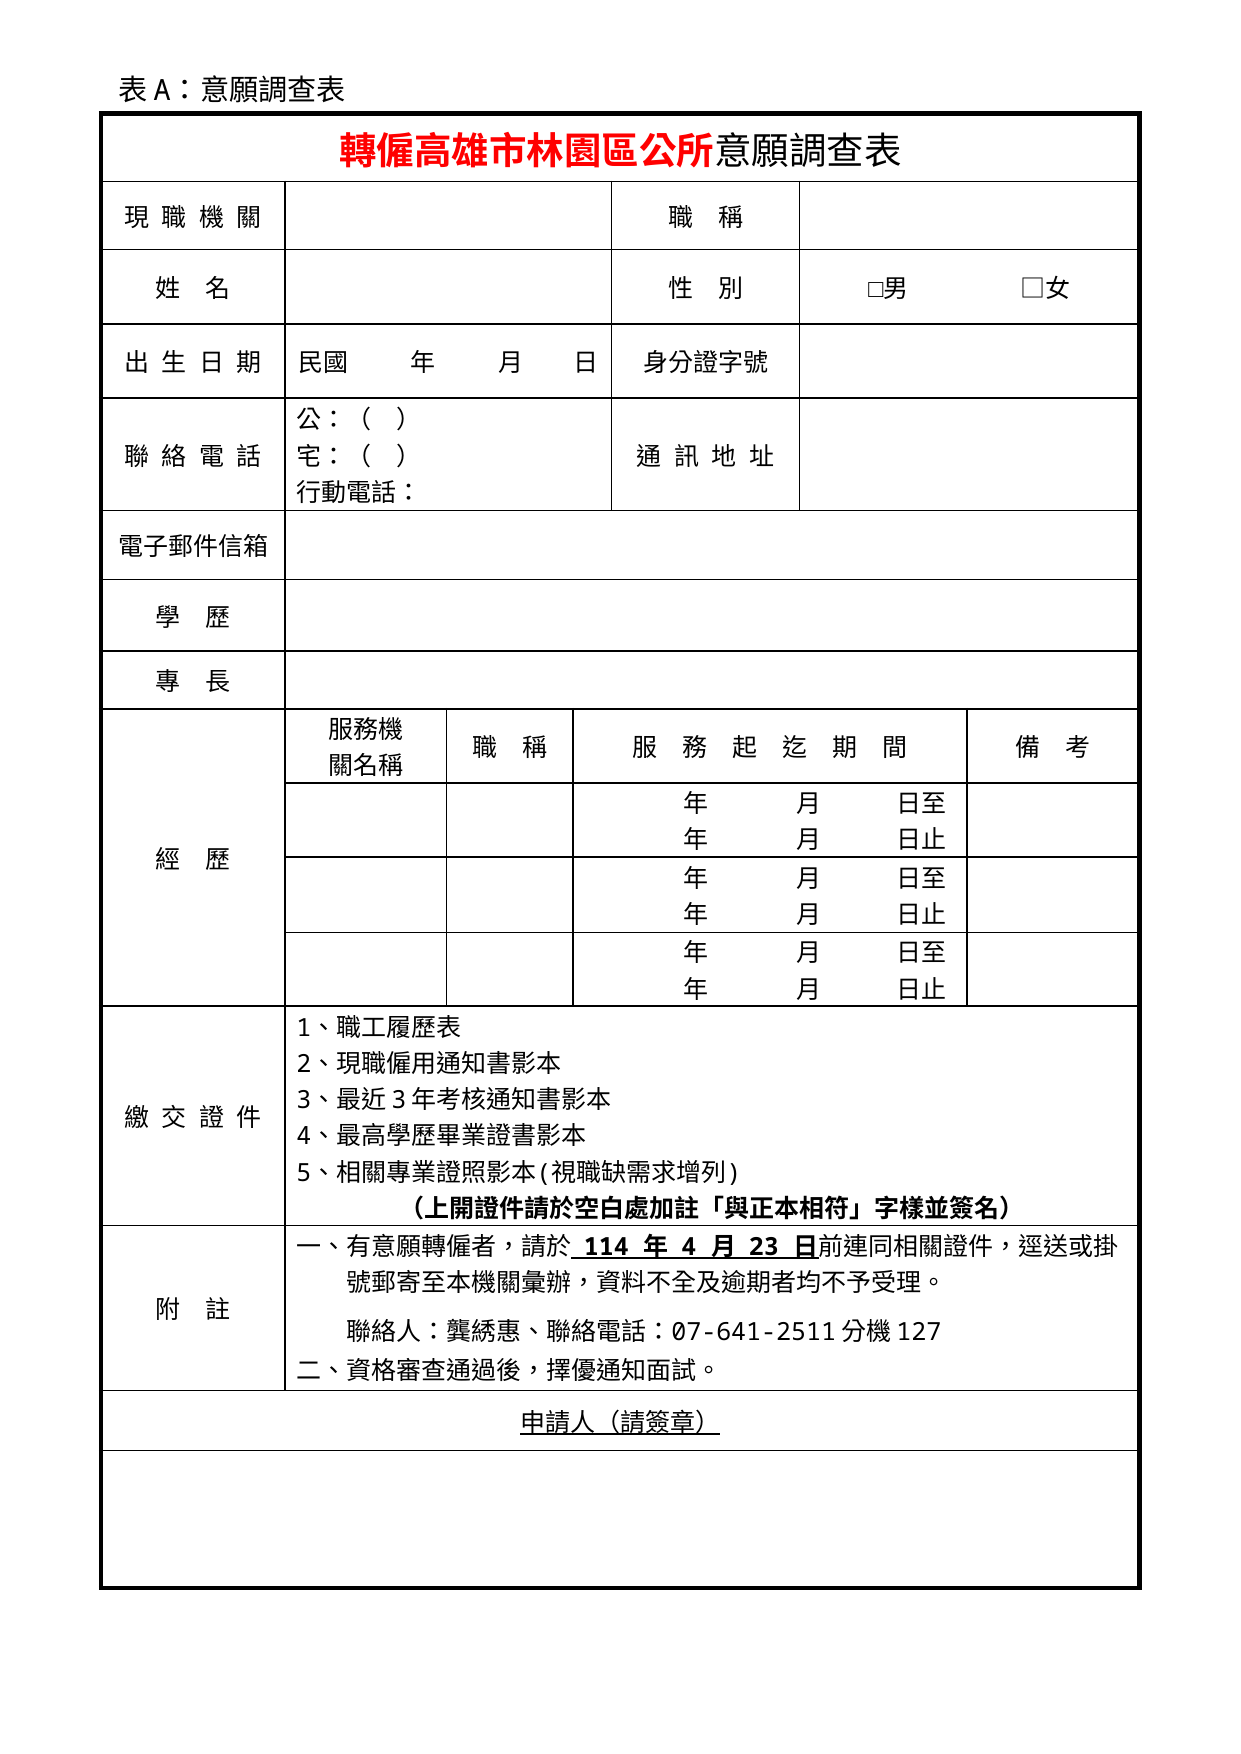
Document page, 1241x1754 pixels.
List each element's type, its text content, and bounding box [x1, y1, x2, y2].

table_cell 年 月 日至 年 月 日止 [574, 784, 966, 856]
table_cell 民國 年 月 日 [286, 325, 611, 397]
table_cell 附 註 [103, 1226, 284, 1390]
text 表A：意願調查表 [118, 59, 1122, 111]
table_cell □男 □女 [800, 250, 1137, 323]
table_cell [968, 784, 1137, 856]
table_cell [286, 580, 1137, 650]
table_cell [286, 511, 1137, 579]
table_cell 電子郵件信箱 [103, 511, 284, 579]
table_cell [286, 858, 446, 931]
table_cell [447, 858, 572, 931]
table_cell [447, 933, 572, 1005]
table_cell 聯 絡 電 話 [103, 399, 284, 509]
table_cell 職 稱 [612, 182, 799, 249]
table_cell 專 長 [103, 652, 284, 708]
table_cell [800, 325, 1137, 397]
table_cell 現 職 機 關 [103, 182, 284, 249]
table_cell [968, 858, 1137, 931]
table_cell 年 月 日至 年 月 日止 [574, 933, 966, 1005]
table_header 轉僱高雄市林園區公所意願調查表 [103, 116, 1137, 181]
table_cell [286, 652, 1137, 708]
table_cell 身分證字號 [612, 325, 799, 397]
table_cell 繳 交 證 件 [103, 1007, 284, 1224]
table_cell 1、職工履歷表 2、現職僱用通知書影本 3、最近3年考核通知書影本 4、最高學歷畢業證書影本 5、相關專業證照影本(視職缺需求增列) （上開證件請於空白處加註「與正本相符」字樣並簽名） [286, 1007, 1137, 1224]
table_cell 通 訊 地 址 [612, 399, 799, 509]
table_cell 性 別 [612, 250, 799, 323]
table_cell 出 生 日 期 [103, 325, 284, 397]
table_cell 學 歷 [103, 580, 284, 650]
table_cell [286, 784, 446, 856]
table_cell 經 歷 [103, 710, 284, 1005]
table_cell 年 月 日至 年 月 日止 [574, 858, 966, 931]
table_cell [447, 784, 572, 856]
table_cell 公：（ ） 宅：（ ） 行動電話： [286, 399, 611, 509]
table_cell [286, 933, 446, 1005]
table_cell 姓 名 [103, 250, 284, 323]
table_cell [103, 1451, 1137, 1586]
table_cell [286, 250, 611, 323]
table_cell 服務機 關名稱 [286, 710, 446, 782]
table_cell 備 考 [968, 710, 1137, 782]
table_cell 服 務 起 迄 期 間 [574, 710, 966, 782]
table_cell 申請人（請簽章） [103, 1391, 1137, 1449]
table_cell [800, 399, 1137, 509]
table_cell [286, 182, 611, 249]
table_cell 一、有意願轉僱者，請於 114 年 4 月 23 日前連同相關證件，逕送或掛號郵寄至本機關彙辦，資料不全及逾期者均不予受理。 聯絡人：龔綉惠、聯絡電話：07-641-2511分機127 二、資格審查通過後，擇優通知面試。 [286, 1226, 1137, 1390]
table_cell [968, 933, 1137, 1005]
table_cell 職 稱 [447, 710, 572, 782]
table_cell [800, 182, 1137, 249]
